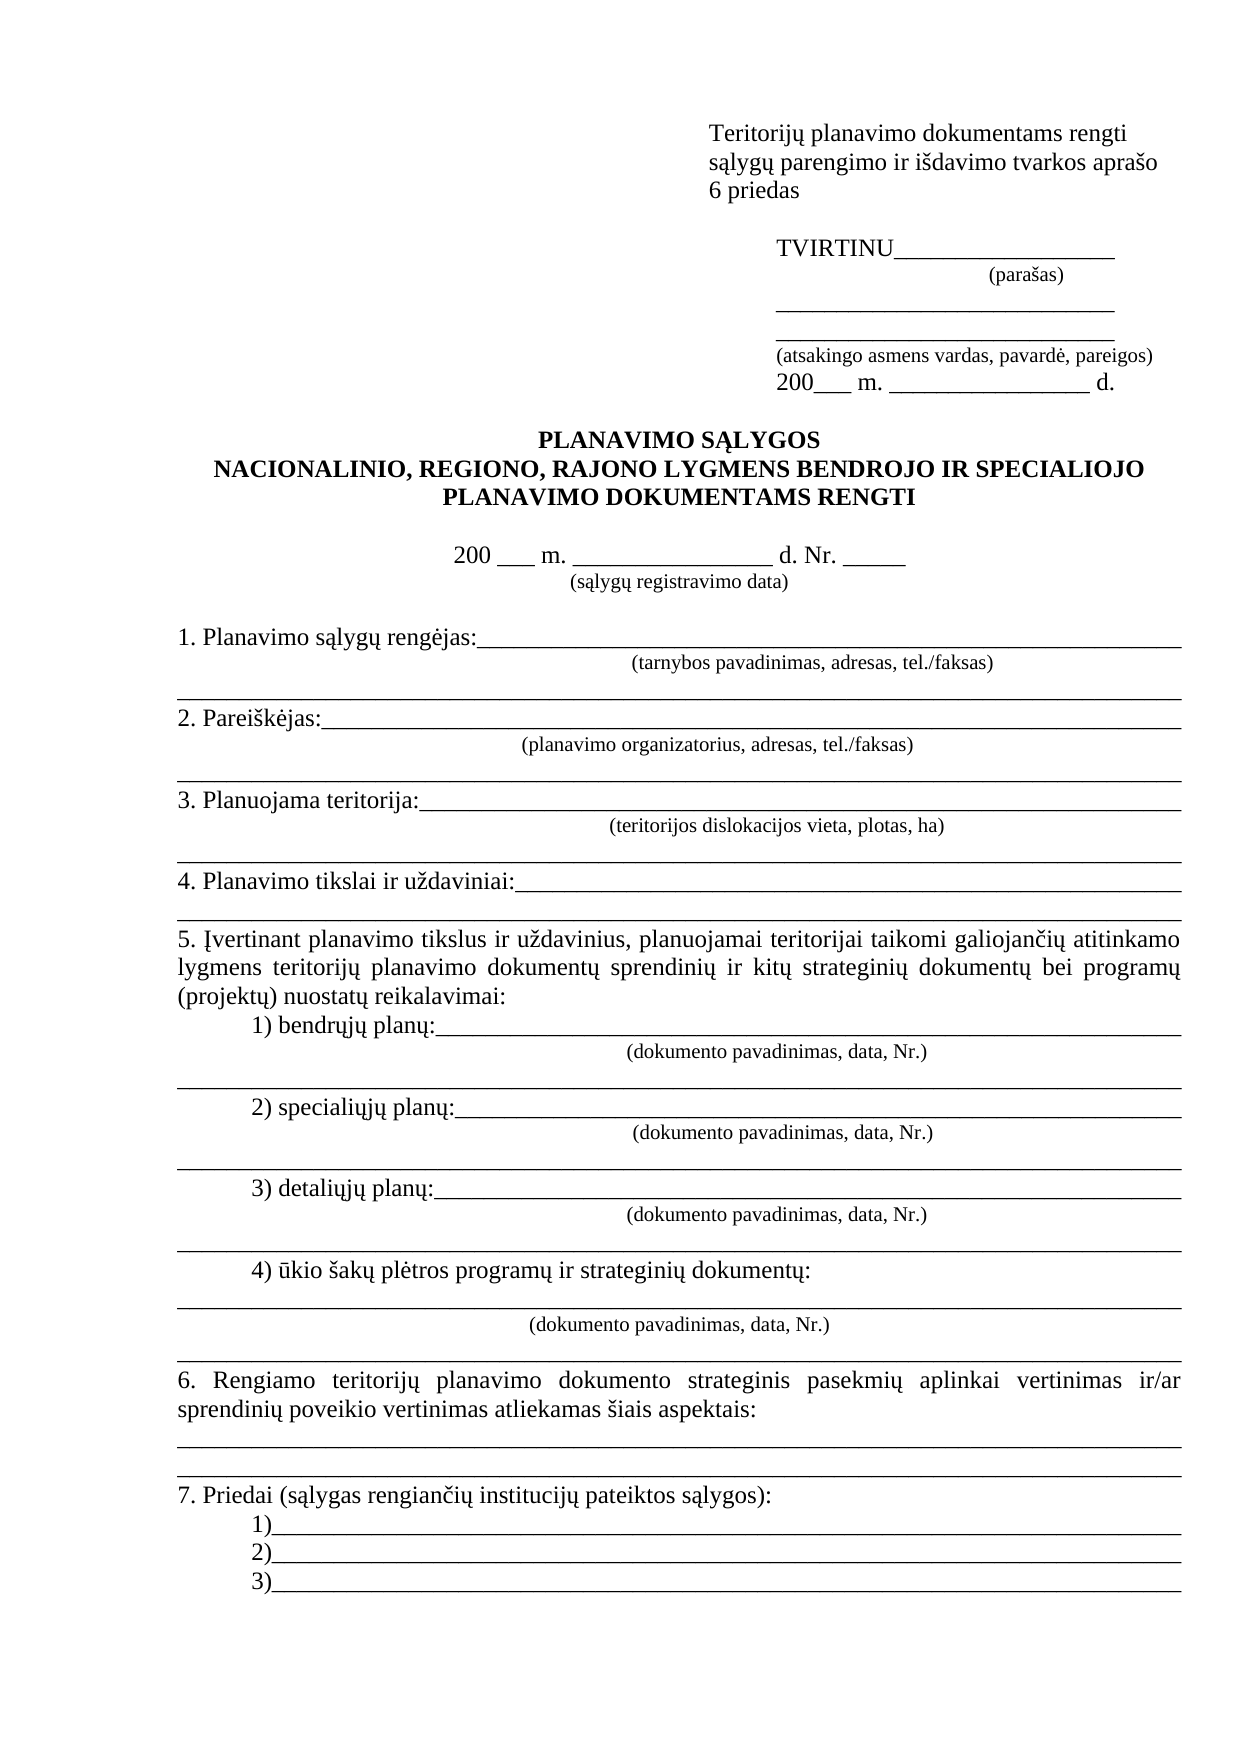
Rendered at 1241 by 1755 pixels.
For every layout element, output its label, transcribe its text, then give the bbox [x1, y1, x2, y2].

text (dokumento pavadinimas, data, Nr.) [177, 1039, 1181, 1063]
text 1) bendrųjų planų: [177, 1010, 1181, 1039]
text NACIONALINIO, REGIONO, RAJONO LYGMENS BENDROJO IR SPECIALIOJO PLANAVIMO DOKUMENTAMS RENGTI [177, 454, 1181, 511]
text (parašas) [915, 262, 1181, 286]
text PLANAVIMO SĄLYGOS [177, 425, 1181, 454]
text (atsakingo asmens vardas, pavardė, pareigos) [702, 343, 1181, 367]
text 200___ m. d. [702, 367, 1181, 396]
text 1. Planavimo sąlygų rengėjas: [177, 622, 1181, 650]
text TVIRTINU [702, 233, 1181, 262]
text 6 priedas [177, 176, 1181, 204]
text 3. Planuojama teritorija: [177, 785, 1181, 813]
text (sąlygų registravimo data) [177, 569, 1181, 593]
text (tarnybos pavadinimas, adresas, tel./faksas) [177, 650, 1181, 674]
text 1) [177, 1509, 1181, 1537]
text 5. Įvertinant planavimo tikslus ir uždavinius, planuojamai teritorijai taikomi galiojančių atitinkamo lygmens teritorijų planavimo dokumentų sprendinių ir kitų strateginių dokumentų bei programų (projektų) nuostatų reikalavimai: [177, 924, 1181, 1010]
text 4. Planavimo tikslai ir uždaviniai: [177, 866, 1181, 895]
text 4) ūkio šakų plėtros programų ir strateginių dokumentų: [177, 1255, 1181, 1283]
text 6. Rengiamo teritorijų planavimo dokumento strateginis pasekmių aplinkai vertinimas ir/ar sprendinių poveikio vertinimas atliekamas šiais aspektais: [177, 1365, 1181, 1422]
text (dokumento pavadinimas, data, Nr.) [177, 1202, 1181, 1226]
text 7. Priedai (sąlygas rengiančių institucijų pateiktos sąlygos): [177, 1480, 1181, 1509]
text (planavimo organizatorius, adresas, tel./faksas) [177, 732, 1181, 756]
text (teritorijos dislokacijos vieta, plotas, ha) [177, 813, 1181, 837]
text 3) detaliųjų planų: [177, 1173, 1181, 1202]
text 2) specialiųjų planų: [177, 1092, 1181, 1120]
text 3) [177, 1566, 1181, 1595]
text 2. Pareiškėjas: [177, 703, 1181, 732]
text Teritorijų planavimo dokumentams rengti sąlygų parengimo ir išdavimo tvarkos aprašo [709, 118, 1181, 176]
text 2) [177, 1537, 1181, 1566]
text 200 ___ m. ________________ d. Nr. _____ [177, 540, 1181, 569]
text (dokumento pavadinimas, data, Nr.) [177, 1312, 1181, 1336]
text (dokumento pavadinimas, data, Nr.) [177, 1120, 1181, 1144]
